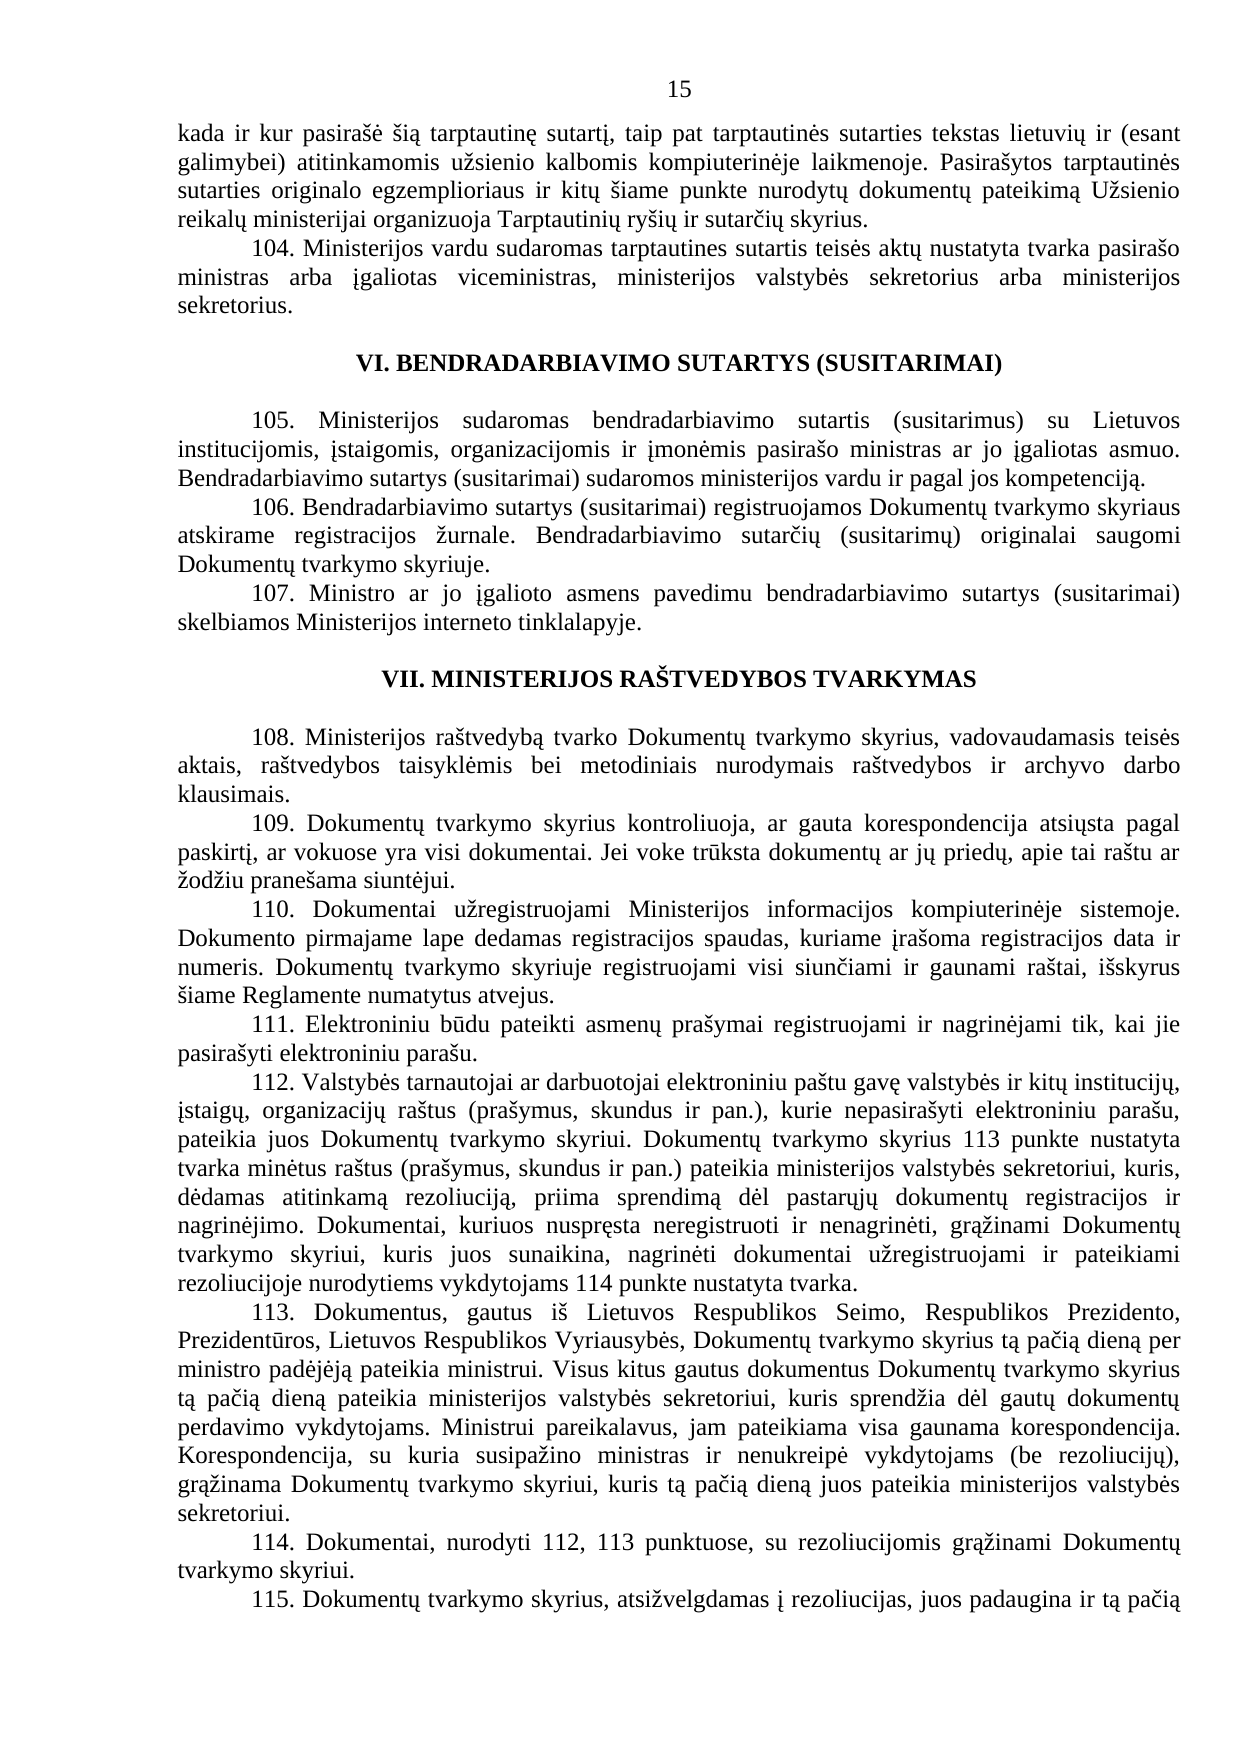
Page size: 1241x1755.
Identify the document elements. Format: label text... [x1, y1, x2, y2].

text 108. Ministerijos raštvedybą tvarko Dokumentų tvarkymo skyrius, vadovaudamasis teisės aktais, raštvedybos taisyklėmis bei metodiniais nurodymais raštvedybos ir archyvo darbo klausimais. [177, 722, 1181, 808]
text 112. Valstybės tarnautojai ar darbuotojai elektroniniu paštu gavę valstybės ir kitų institucijų, įstaigų, organizacijų raštus (prašymus, skundus ir pan.), kurie nepasirašyti elektroniniu parašu, pateikia juos Dokumentų tvarkymo skyriui. Dokumentų tvarkymo skyrius 113 punkte nustatyta tvarka minėtus raštus (prašymus, skundus ir pan.) pateikia ministerijos valstybės sekretoriui, kuris, dėdamas atitinkamą rezoliuciją, priima sprendimą dėl pastarųjų dokumentų registracijos ir nagrinėjimo. Dokumentai, kuriuos nuspręsta neregistruoti ir nenagrinėti, grąžinami Dokumentų tvarkymo skyriui, kuris juos sunaikina, nagrinėti dokumentai užregistruojami ir pateikiami rezoliucijoje nurodytiems vykdytojams 114 punkte nustatyta tvarka. [177, 1067, 1181, 1297]
text VII. MINISTERIJOS RAŠTVEDYBOS TVARKYMAS [177, 664, 1181, 693]
text 115. Dokumentų tvarkymo skyrius, atsižvelgdamas į rezoliucijas, juos padaugina ir tą pačią [177, 1584, 1181, 1613]
text 109. Dokumentų tvarkymo skyrius kontroliuoja, ar gauta korespondencija atsiųsta pagal paskirtį, ar vokuose yra visi dokumentai. Jei voke trūksta dokumentų ar jų priedų, apie tai raštu ar žodžiu pranešama siuntėjui. [177, 808, 1181, 894]
text kada ir kur pasirašė šią tarptautinę sutartį, taip pat tarptautinės sutarties tekstas lietuvių ir (esant galimybei) atitinkamomis užsienio kalbomis kompiuterinėje laikmenoje. Pasirašytos tarptautinės sutarties originalo egzemplioriaus ir kitų šiame punkte nurodytų dokumentų pateikimą Užsienio reikalų ministerijai organizuoja Tarptautinių ryšių ir sutarčių skyrius. [177, 118, 1181, 233]
text 104. Ministerijos vardu sudaromas tarptautines sutartis teisės aktų nustatyta tvarka pasirašo ministras arba įgaliotas viceministras, ministerijos valstybės sekretorius arba ministerijos sekretorius. [177, 233, 1181, 319]
text 106. Bendradarbiavimo sutartys (susitarimai) registruojamos Dokumentų tvarkymo skyriaus atskirame registracijos žurnale. Bendradarbiavimo sutarčių (susitarimų) originalai saugomi Dokumentų tvarkymo skyriuje. [177, 492, 1181, 578]
text 113. Dokumentus, gautus iš Lietuvos Respublikos Seimo, Respublikos Prezidento, Prezidentūros, Lietuvos Respublikos Vyriausybės, Dokumentų tvarkymo skyrius tą pačią dieną per ministro padėjėją pateikia ministrui. Visus kitus gautus dokumentus Dokumentų tvarkymo skyrius tą pačią dieną pateikia ministerijos valstybės sekretoriui, kuris sprendžia dėl gautų dokumentų perdavimo vykdytojams. Ministrui pareikalavus, jam pateikiama visa gaunama korespondencija. Korespondencija, su kuria susipažino ministras ir nenukreipė vykdytojams (be rezoliucijų), grąžinama Dokumentų tvarkymo skyriui, kuris tą pačią dieną juos pateikia ministerijos valstybės sekretoriui. [177, 1297, 1181, 1527]
text 107. Ministro ar jo įgalioto asmens pavedimu bendradarbiavimo sutartys (susitarimai) skelbiamos Ministerijos interneto tinklalapyje. [177, 578, 1181, 636]
text 114. Dokumentai, nurodyti 112, 113 punktuose, su rezoliucijomis grąžinami Dokumentų tvarkymo skyriui. [177, 1527, 1181, 1584]
text 105. Ministerijos sudaromas bendradarbiavimo sutartis (susitarimus) su Lietuvos institucijomis, įstaigomis, organizacijomis ir įmonėmis pasirašo ministras ar jo įgaliotas asmuo. Bendradarbiavimo sutartys (susitarimai) sudaromos ministerijos vardu ir pagal jos kompetenciją. [177, 406, 1181, 492]
text 111. Elektroniniu būdu pateikti asmenų prašymai registruojami ir nagrinėjami tik, kai jie pasirašyti elektroniniu parašu. [177, 1009, 1181, 1067]
text 110. Dokumentai užregistruojami Ministerijos informacijos kompiuterinėje sistemoje. Dokumento pirmajame lape dedamas registracijos spaudas, kuriame įrašoma registracijos data ir numeris. Dokumentų tvarkymo skyriuje registruojami visi siunčiami ir gaunami raštai, išskyrus šiame Reglamente numatytus atvejus. [177, 894, 1181, 1009]
text VI. BENDRADARBIAVIMO SUTARTYS (SUSITARIMAI) [177, 348, 1181, 377]
